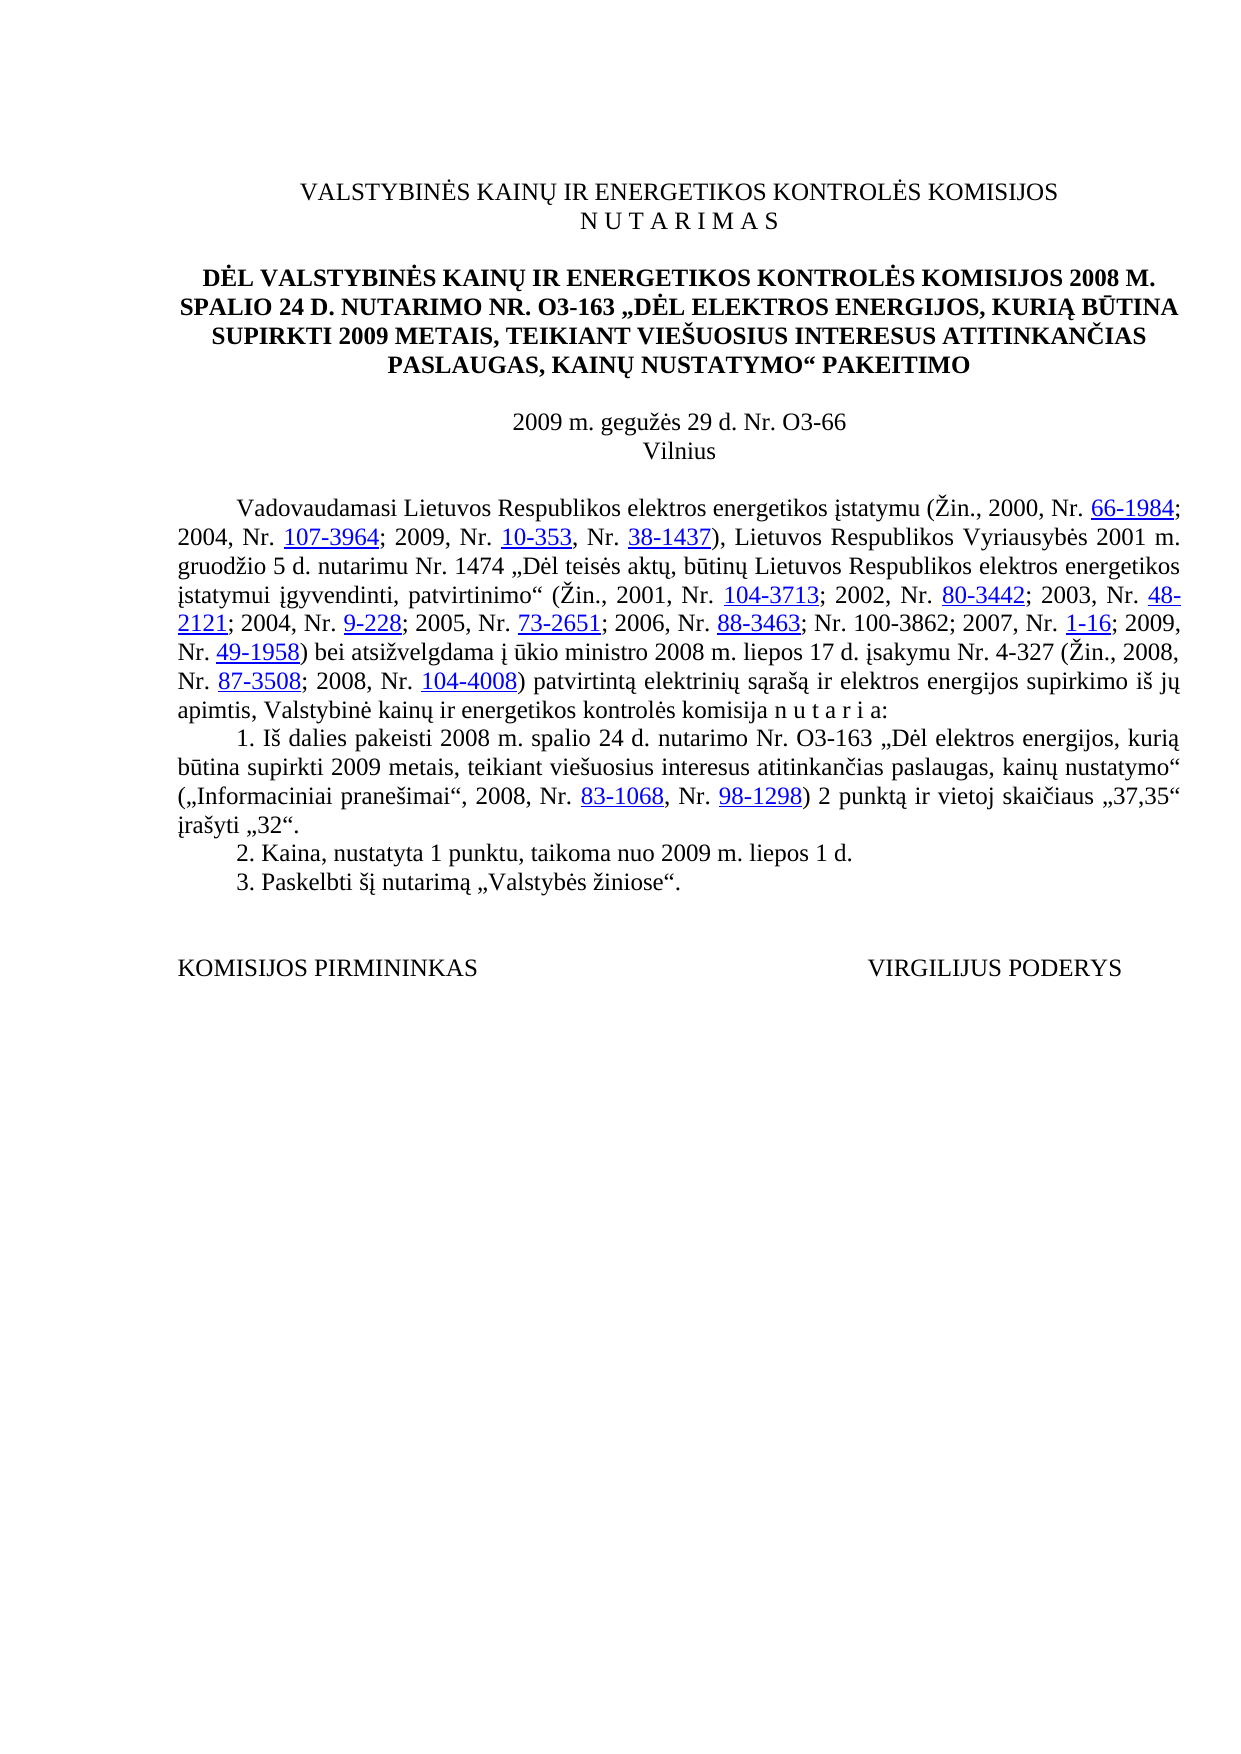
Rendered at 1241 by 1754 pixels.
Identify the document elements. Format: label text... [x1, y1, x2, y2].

text Vadovaudamasi Lietuvos Respublikos elektros energetikos įstatymu (Žin., 2000, Nr. 66-1984; 2004, Nr. 107-3964; 2009, Nr. 10-353, Nr. 38-1437), Lietuvos Respublikos Vyriausybės 2001 m. gruodžio 5 d. nutarimu Nr. 1474 „Dėl teisės aktų, būtinų Lietuvos Respublikos elektros energetikos įstatymui įgyvendinti, patvirtinimo“ (Žin., 2001, Nr. 104-3713; 2002, Nr. 80-3442; 2003, Nr. 48-2121; 2004, Nr. 9-228; 2005, Nr. 73-2651; 2006, Nr. 88-3463; Nr. 100-3862; 2007, Nr. 1-16; 2009, Nr. 49-1958) bei atsižvelgdama į ūkio ministro 2008 m. liepos 17 d. įsakymu Nr. 4-327 (Žin., 2008, Nr. 87-3508; 2008, Nr. 104-4008) patvirtintą elektrinių sąrašą ir elektros energijos supirkimo iš jų apimtis, Valstybinė kainų ir energetikos kontrolės komisija nutaria: [177, 493, 1181, 723]
text 1. Iš dalies pakeisti 2008 m. spalio 24 d. nutarimo Nr. O3-163 „Dėl elektros energijos, kurią būtina supirkti 2009 metais, teikiant viešuosius interesus atitinkančias paslaugas, kainų nustatymo“ („Informaciniai pranešimai“, 2008, Nr. 83-1068, Nr. 98-1298) 2 punktą ir vietoj skaičiaus „37,35“ įrašyti „32“. [177, 723, 1181, 838]
text 2009 m. gegužės 29 d. Nr. O3-66 [177, 407, 1181, 436]
text Vilnius [177, 436, 1181, 465]
text 3. Paskelbti šį nutarimą „Valstybės žiniose“. [177, 867, 1181, 896]
text KOMISIJOS PIRMININKAS VIRGILIJUS PODERYS [177, 953, 1181, 982]
text NUTARIMAS [177, 206, 1181, 235]
text VALSTYBINĖS KAINŲ IR ENERGETIKOS KONTROLĖS KOMISIJOS [177, 177, 1181, 206]
text 2. Kaina, nustatyta 1 punktu, taikoma nuo 2009 m. liepos 1 d. [177, 838, 1181, 867]
text DĖL VALSTYBINĖS KAINŲ IR ENERGETIKOS KONTROLĖS KOMISIJOS 2008 M. SPALIO 24 D. NUTARIMO NR. O3-163 „DĖL ELEKTROS ENERGIJOS, KURIĄ BŪTINA SUPIRKTI 2009 METAIS, TEIKIANT VIEŠUOSIUS INTERESUS ATITINKANČIAS PASLAUGAS, KAINŲ NUSTATYMO“ PAKEITIMO [177, 263, 1181, 378]
